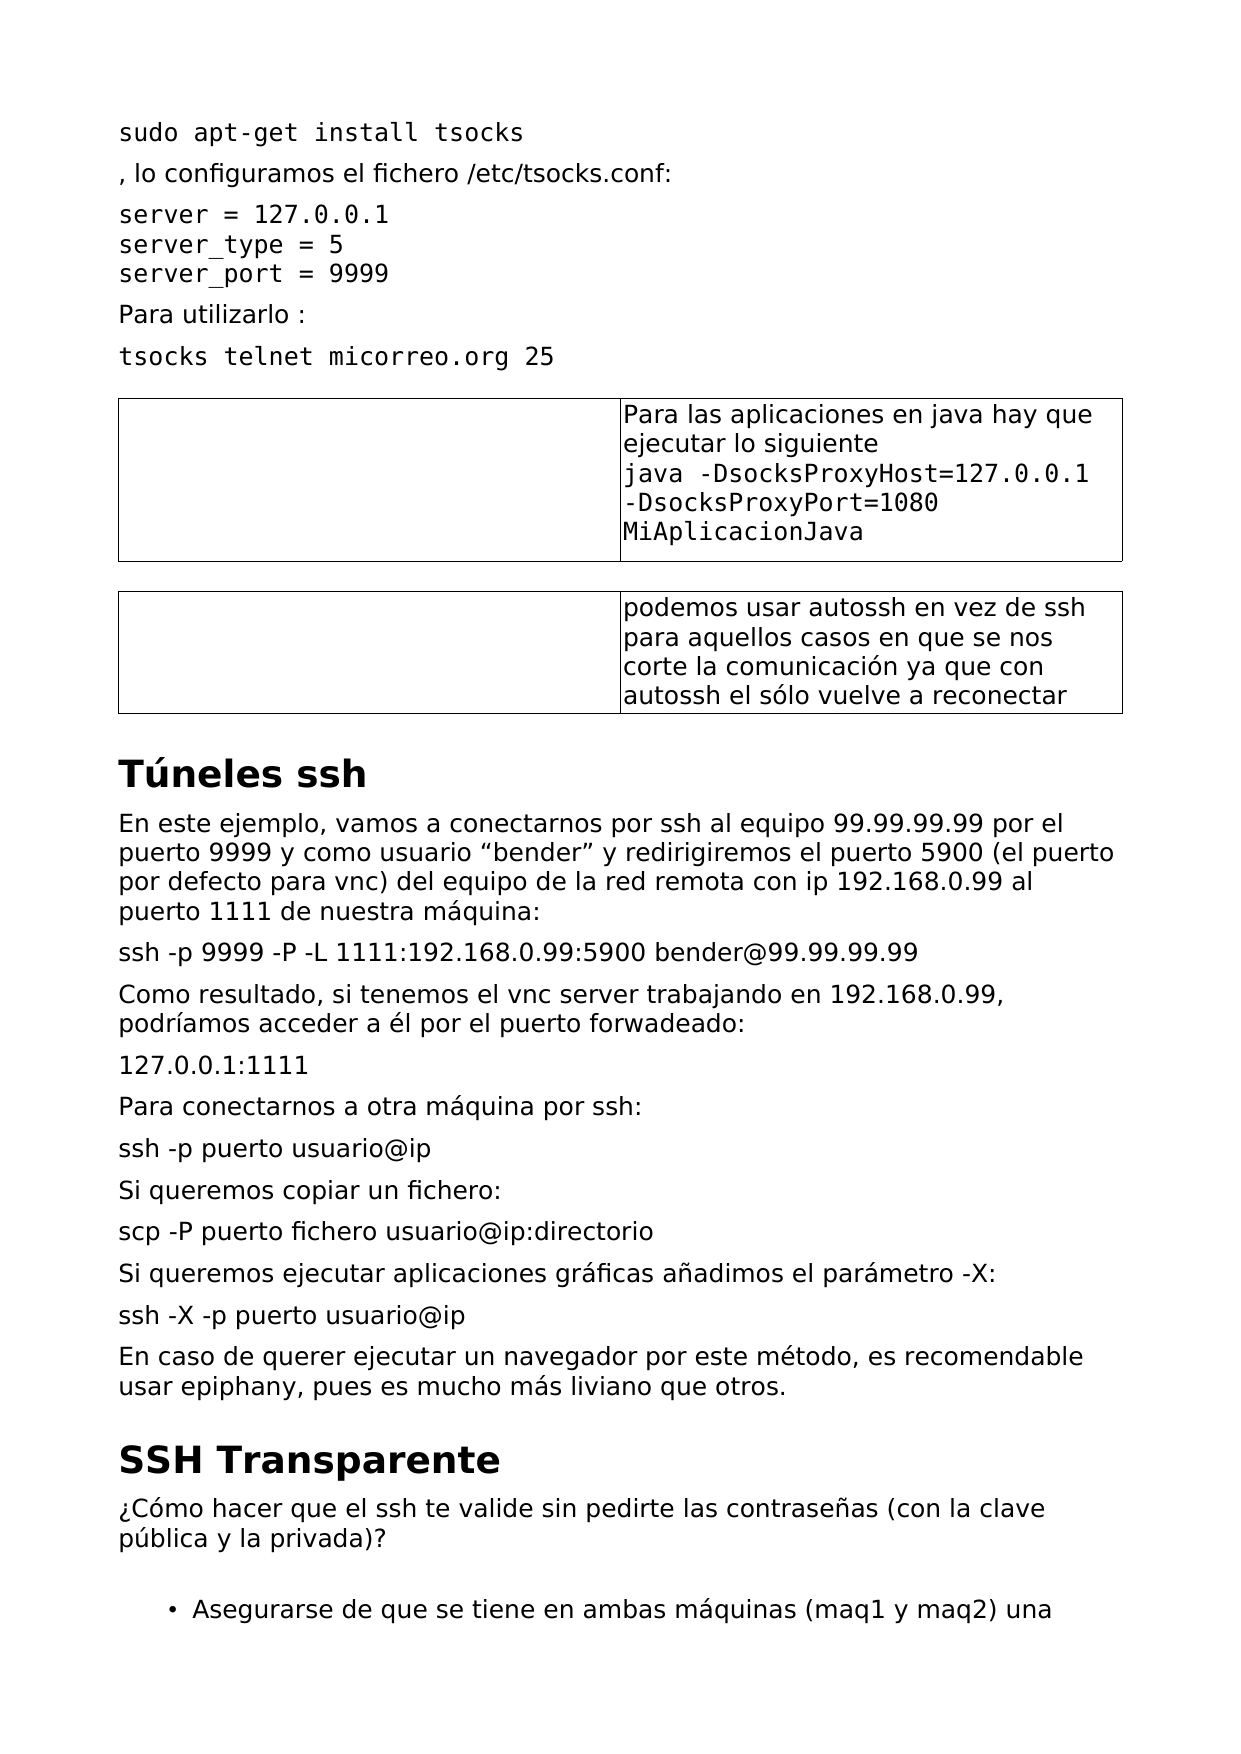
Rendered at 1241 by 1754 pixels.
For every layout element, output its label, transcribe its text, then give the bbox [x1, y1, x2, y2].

text Si queremos copiar un fichero: [118, 1176, 1122, 1205]
table_header [119, 399, 620, 561]
table_header podemos usar autossh en vez de ssh para aquellos casos en que se nos corte la comunicación ya que con autossh el sólo vuelve a reconectar [621, 592, 1122, 713]
list Asegurarse de que se tiene en ambas máquinas (maq1 y maq2) una [177, 1595, 1122, 1624]
text En caso de querer ejecutar un navegador por este método, es recomendable usar epiphany, pues es mucho más liviano que otros. [118, 1343, 1122, 1401]
text ssh -p 9999 -P -L 1111:192.168.0.99:5900 bender@99.99.99.99 [118, 938, 1122, 968]
text server = 127.0.0.1 server_type = 5 server_port = 9999 [118, 201, 1122, 288]
text Para utilizarlo : [118, 300, 1122, 329]
text sudo apt-get install tsocks [118, 118, 1122, 147]
text En este ejemplo, vamos a conectarnos por ssh al equipo 99.99.99.99 por el puerto 9999 y como usuario “bender” y redirigiremos el puerto 5900 (el puerto por defecto para vnc) del equipo de la red remota con ip 192.168.0.99 al puerto 1111 de nuestra máquina: [118, 809, 1122, 926]
text , lo configuramos el fichero /etc/tsocks.conf: [118, 159, 1122, 188]
subtitle SSH Transparente [118, 1438, 1122, 1482]
text ¿Cómo hacer que el ssh te valide sin pedirte las contraseñas (con la clave pública y la privada)? [118, 1494, 1122, 1553]
text ssh -X -p puerto usuario@ip [118, 1301, 1122, 1330]
text ssh -p puerto usuario@ip [118, 1134, 1122, 1163]
text Como resultado, si tenemos el vnc server trabajando en 192.168.0.99, podríamos acceder a él por el puerto forwadeado: [118, 980, 1122, 1038]
table_header [119, 592, 620, 713]
table_header Para las aplicaciones en java hay que ejecutar lo siguiente java -DsocksProxyHost=127.0.0.1 -DsocksProxyPort=1080 MiAplicacionJava [621, 399, 1122, 561]
text 127.0.0.1:1111 [118, 1051, 1122, 1080]
text tsocks telnet micorreo.org 25 [118, 342, 1122, 371]
text scp -P puerto fichero usuario@ip:directorio [118, 1218, 1122, 1247]
subtitle Túneles ssh [118, 753, 1122, 797]
text Para conectarnos a otra máquina por ssh: [118, 1093, 1122, 1122]
text Si queremos ejecutar aplicaciones gráficas añadimos el parámetro -X: [118, 1259, 1122, 1288]
